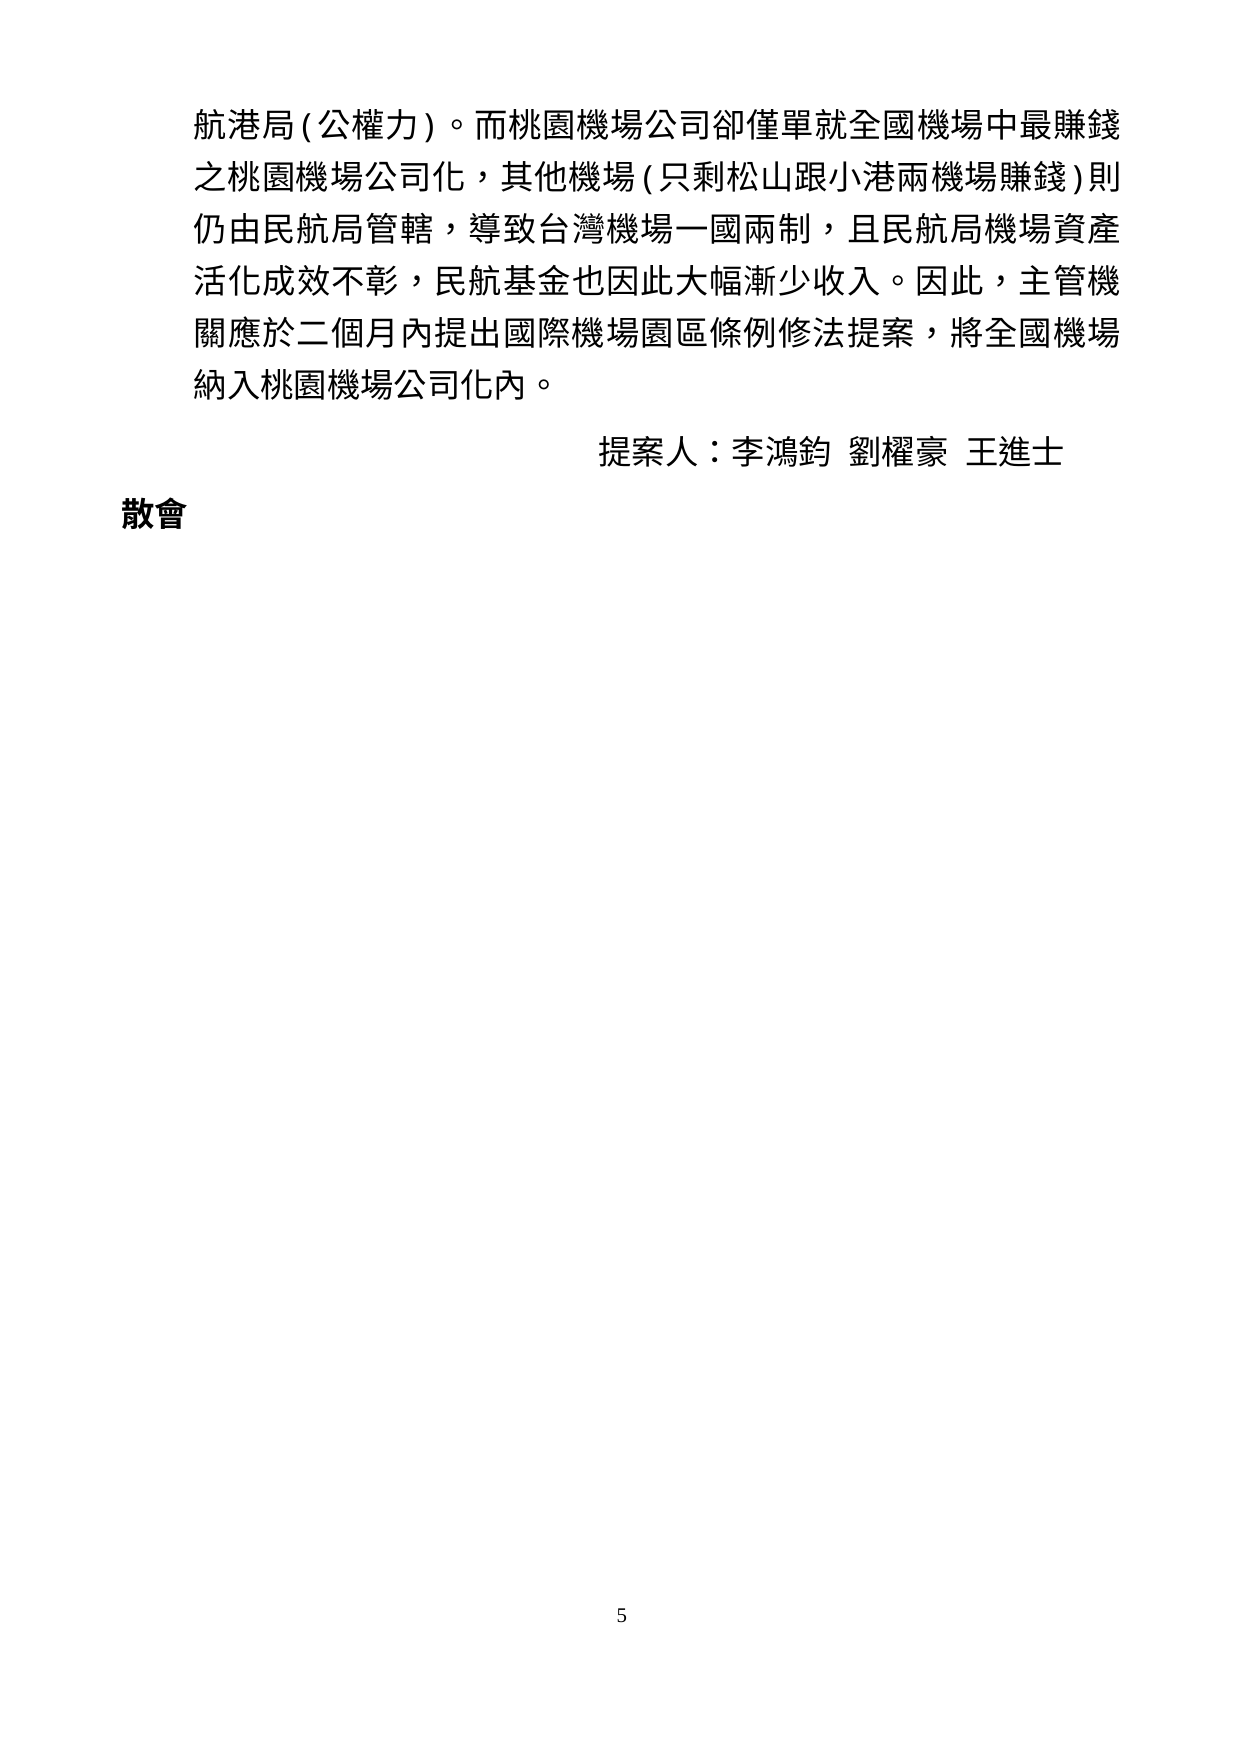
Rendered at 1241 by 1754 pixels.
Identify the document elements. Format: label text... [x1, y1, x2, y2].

text 航港局(公權力)。而桃園機場公司卻僅單就全國機場中最賺錢之桃園機場公司化，其他機場(只剩松山跟小港兩機場賺錢)則仍由民航局管轄，導致台灣機場一國兩制，且民航局機場資產活化成效不彰，民航基金也因此大幅漸少收入。因此，主管機關應於二個月內提出國際機場園區條例修法提案，將全國機場納入桃園機場公司化內。 [127, 96, 1122, 408]
text 提案人：李鴻鈞 劉櫂豪 王進士 [541, 408, 1122, 471]
text 散會 [121, 471, 1122, 533]
